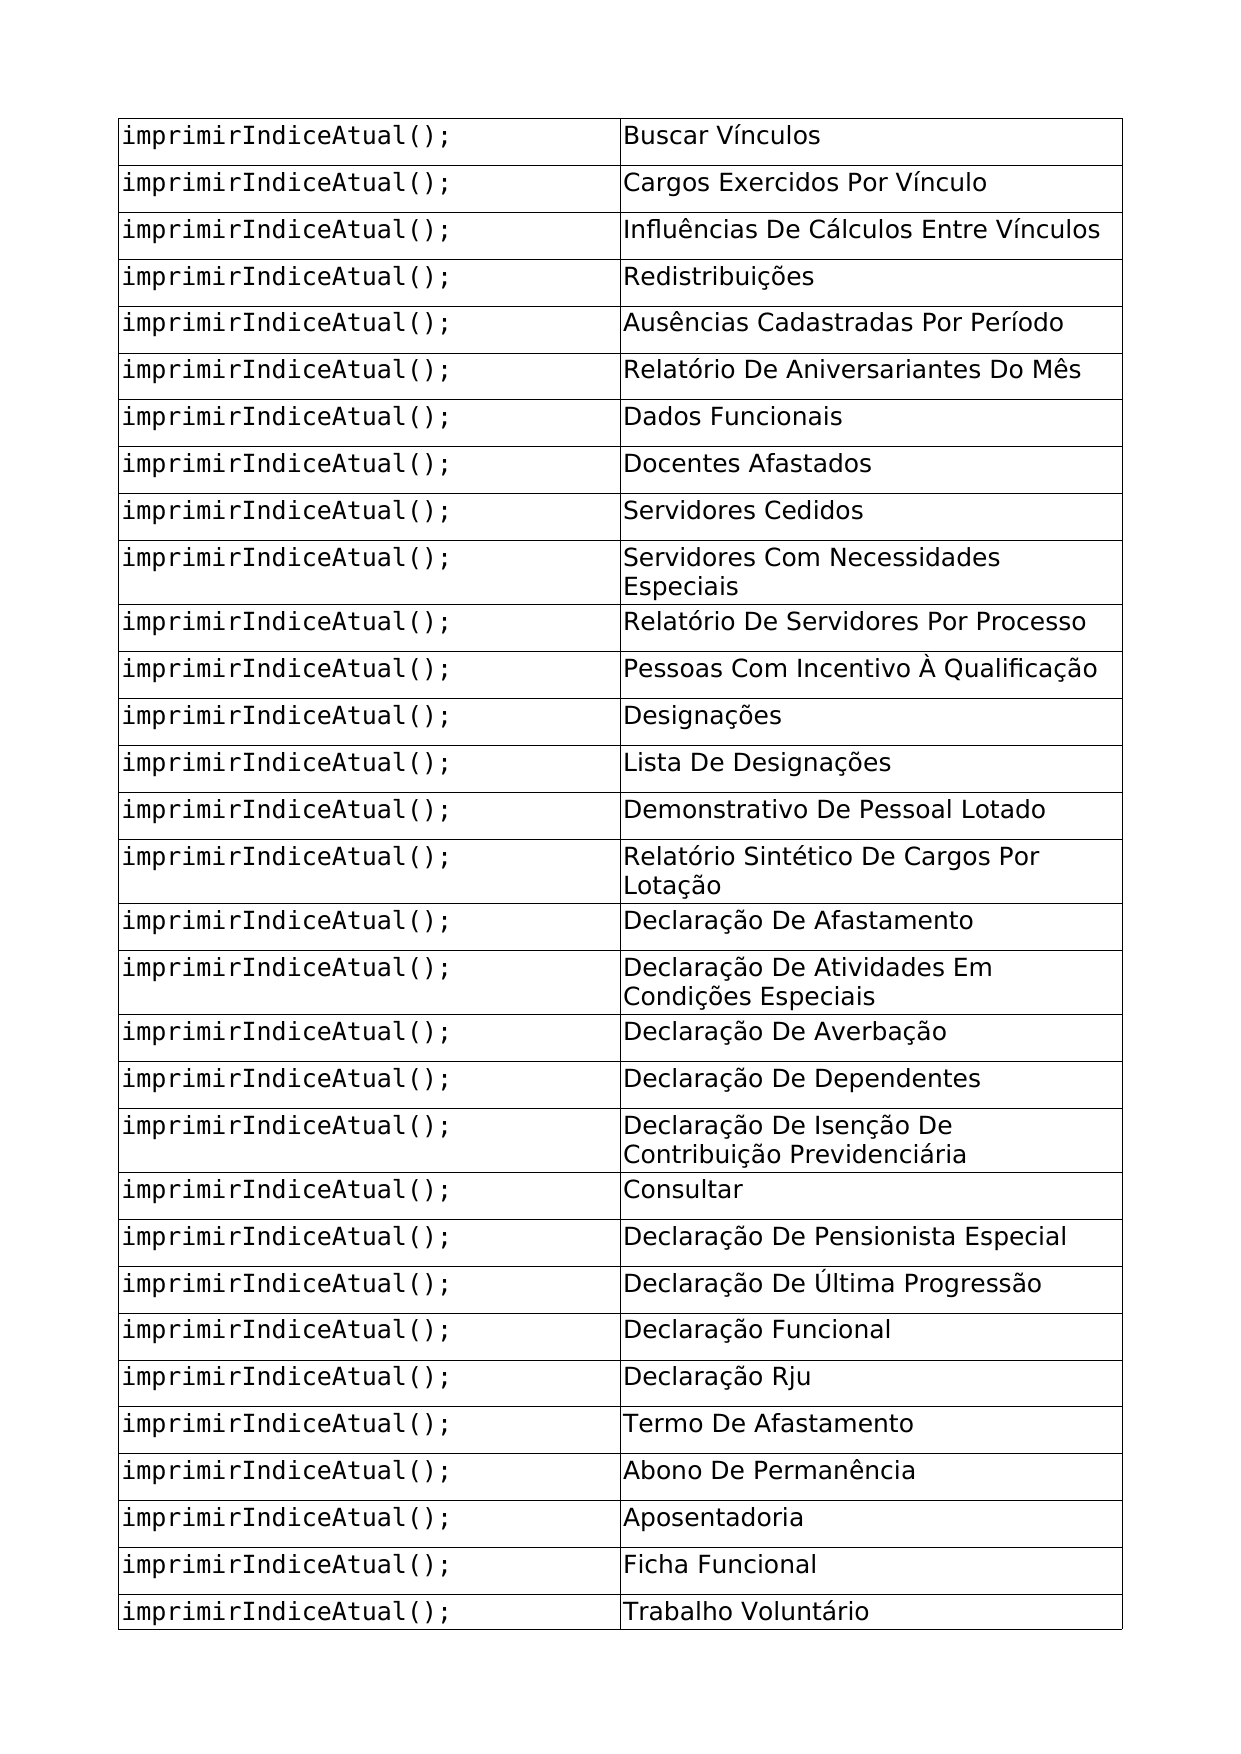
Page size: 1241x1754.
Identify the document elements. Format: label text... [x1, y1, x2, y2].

table_cell Lista De Designações [621, 746, 1122, 792]
table_cell Declaração Funcional [621, 1314, 1122, 1359]
table_cell Designações [621, 699, 1122, 745]
table_cell Relatório De Aniversariantes Do Mês [621, 354, 1122, 399]
table_cell imprimirIndiceAtual(); [119, 1220, 620, 1266]
table_cell Abono De Permanência [621, 1454, 1122, 1500]
table_cell imprimirIndiceAtual(); [119, 652, 620, 698]
table_cell imprimirIndiceAtual(); [119, 1407, 620, 1453]
table_cell imprimirIndiceAtual(); [119, 1015, 620, 1061]
table_cell Cargos Exercidos Por Vínculo [621, 166, 1122, 212]
table_cell imprimirIndiceAtual(); [119, 746, 620, 792]
table_cell Redistribuições [621, 260, 1122, 306]
table_cell Consultar [621, 1173, 1122, 1219]
table_cell imprimirIndiceAtual(); [119, 213, 620, 259]
table_cell Pessoas Com Incentivo À Qualificação [621, 652, 1122, 698]
table_cell Declaração De Afastamento [621, 904, 1122, 950]
table_cell imprimirIndiceAtual(); [119, 699, 620, 745]
table_cell Influências De Cálculos Entre Vínculos [621, 213, 1122, 259]
table_cell imprimirIndiceAtual(); [119, 541, 620, 604]
table_cell Declaração De Averbação [621, 1015, 1122, 1061]
table_cell imprimirIndiceAtual(); [119, 1501, 620, 1547]
table_cell imprimirIndiceAtual(); [119, 1173, 620, 1219]
table_cell Servidores Com Necessidades Especiais [621, 541, 1122, 604]
table_cell Docentes Afastados [621, 447, 1122, 493]
table_cell imprimirIndiceAtual(); [119, 793, 620, 839]
table_cell Dados Funcionais [621, 400, 1122, 446]
table_cell Demonstrativo De Pessoal Lotado [621, 793, 1122, 839]
table_cell imprimirIndiceAtual(); [119, 1595, 620, 1629]
table_cell imprimirIndiceAtual(); [119, 307, 620, 352]
table_cell Declaração Rju [621, 1361, 1122, 1406]
table_cell imprimirIndiceAtual(); [119, 1548, 620, 1594]
table_cell imprimirIndiceAtual(); [119, 904, 620, 950]
table_cell imprimirIndiceAtual(); [119, 1361, 620, 1406]
table_cell Declaração De Última Progressão [621, 1267, 1122, 1313]
table_cell Buscar Vínculos [621, 119, 1122, 165]
table_cell Servidores Cedidos [621, 494, 1122, 540]
table_cell imprimirIndiceAtual(); [119, 951, 620, 1014]
table_cell imprimirIndiceAtual(); [119, 1314, 620, 1359]
table_cell Declaração De Isenção De Contribuição Previdenciária [621, 1109, 1122, 1172]
table_cell Termo De Afastamento [621, 1407, 1122, 1453]
table_cell Aposentadoria [621, 1501, 1122, 1547]
table_cell Relatório De Servidores Por Processo [621, 605, 1122, 651]
table_cell imprimirIndiceAtual(); [119, 166, 620, 212]
table_cell imprimirIndiceAtual(); [119, 447, 620, 493]
table_cell Trabalho Voluntário [621, 1595, 1122, 1629]
table_cell imprimirIndiceAtual(); [119, 400, 620, 446]
table_cell imprimirIndiceAtual(); [119, 1062, 620, 1108]
table_cell imprimirIndiceAtual(); [119, 260, 620, 306]
table_cell imprimirIndiceAtual(); [119, 840, 620, 903]
table_cell Declaração De Pensionista Especial [621, 1220, 1122, 1266]
table_cell imprimirIndiceAtual(); [119, 1454, 620, 1500]
table_cell Ficha Funcional [621, 1548, 1122, 1594]
table_cell Relatório Sintético De Cargos Por Lotação [621, 840, 1122, 903]
table_cell Declaração De Dependentes [621, 1062, 1122, 1108]
table_cell imprimirIndiceAtual(); [119, 1109, 620, 1172]
table_cell Declaração De Atividades Em Condições Especiais [621, 951, 1122, 1014]
table_cell imprimirIndiceAtual(); [119, 354, 620, 399]
table_cell imprimirIndiceAtual(); [119, 494, 620, 540]
table_cell imprimirIndiceAtual(); [119, 605, 620, 651]
table_cell Ausências Cadastradas Por Período [621, 307, 1122, 352]
table_cell imprimirIndiceAtual(); [119, 119, 620, 165]
table_cell imprimirIndiceAtual(); [119, 1267, 620, 1313]
